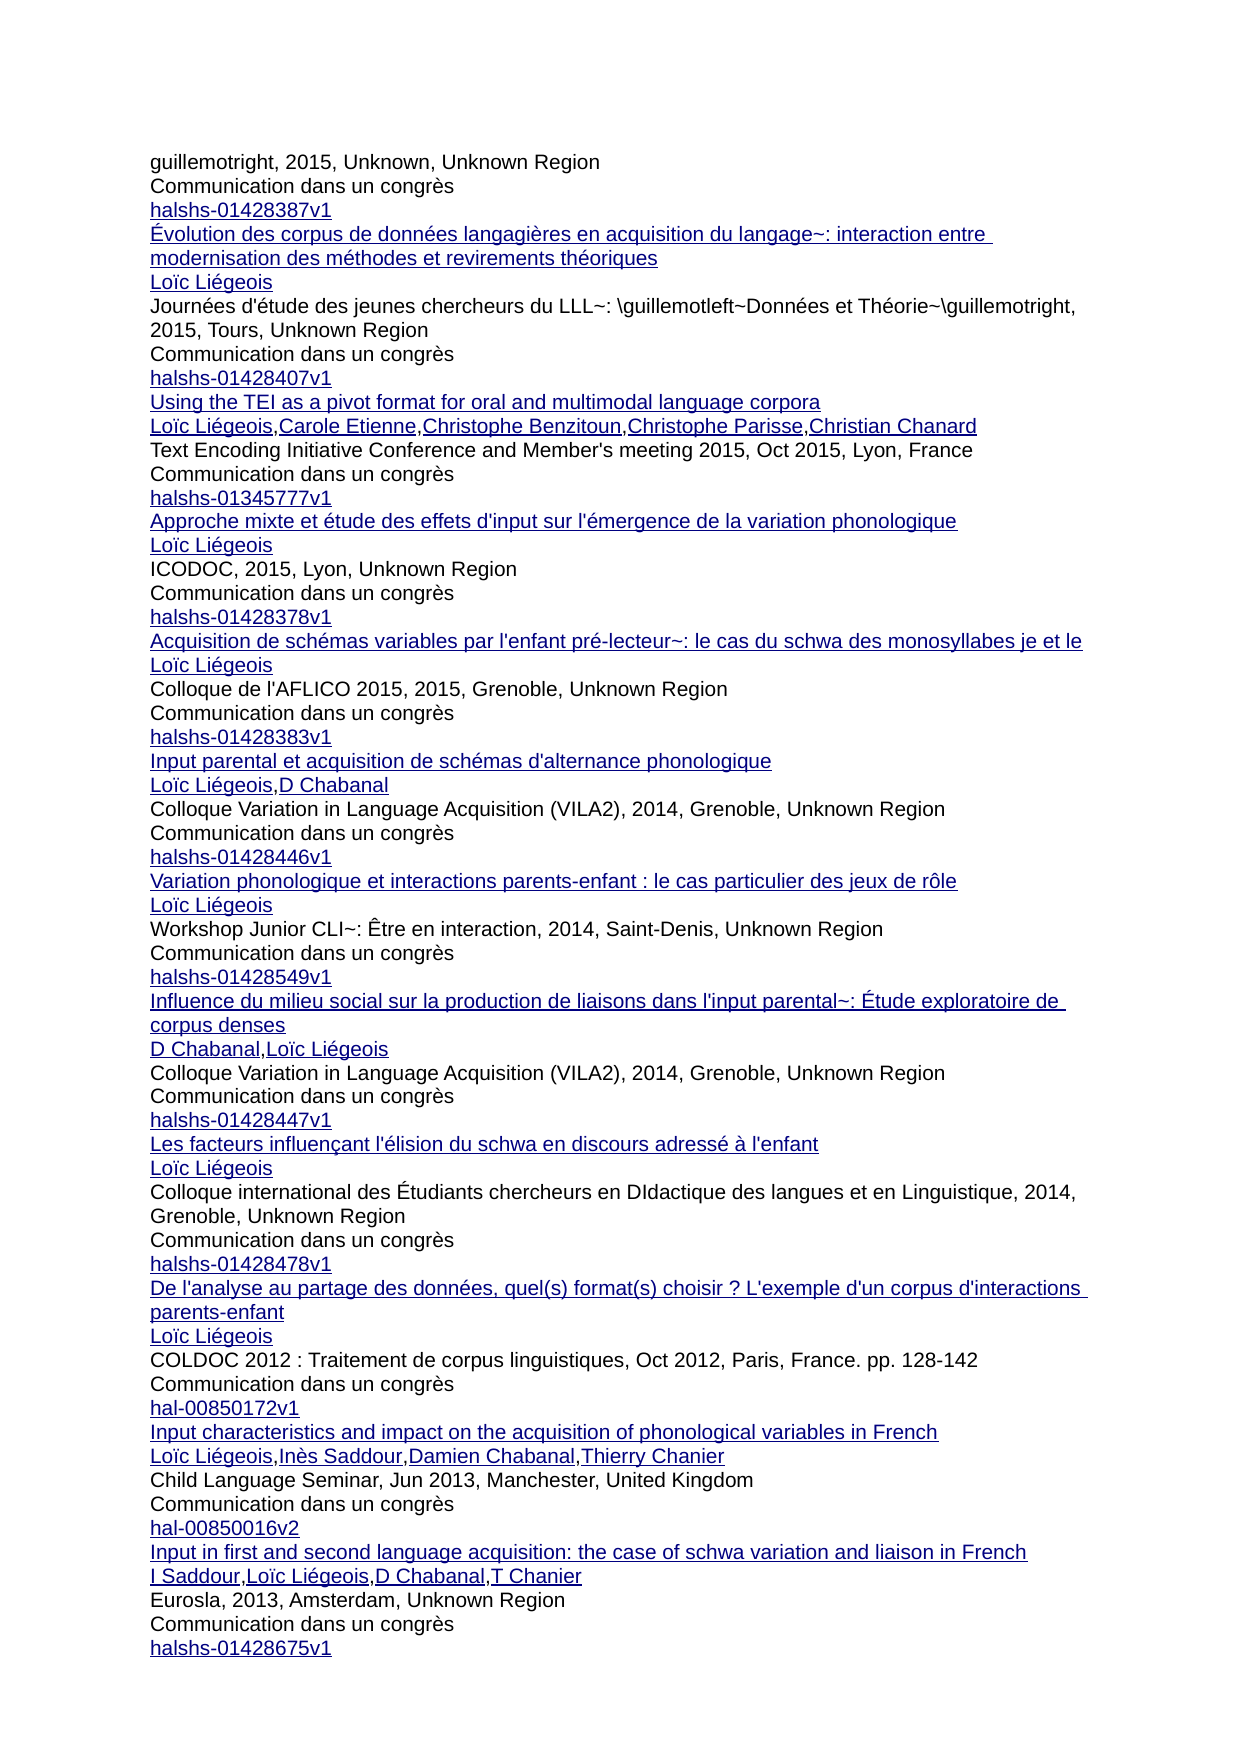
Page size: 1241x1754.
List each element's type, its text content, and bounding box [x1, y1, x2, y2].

table_cell De l'analyse au partage des données, quel(s) format(s) choisir ? L'exemple d'un corpus d'interactions parents-enfant Loïc Liégeois COLDOC 2012 : Traitement de corpus linguistiques, Oct 2012, Paris, France. pp. 128-142 Communication dans un congrès hal-00850172v1 [150, 1276, 1090, 1420]
table_cell Approche mixte et étude des effets d'input sur l'émergence de la variation phonologique Loïc Liégeois ICODOC, 2015, Lyon, Unknown Region Communication dans un congrès halshs-01428378v1 [150, 509, 1090, 629]
table_cell Input characteristics and impact on the acquisition of phonological variables in French Loïc Liégeois,Inès Saddour,Damien Chabanal,Thierry Chanier Child Language Seminar, Jun 2013, Manchester, United Kingdom Communication dans un congrès hal-00850016v2 [150, 1420, 1090, 1539]
table_cell Évolution des corpus de données langagières en acquisition du langage~: interaction entre modernisation des méthodes et revirements théoriques Loïc Liégeois Journées d'étude des jeunes chercheurs du LLL~: \guillemotleft~Données et Théorie~\guillemotright, 2015, Tours, Unknown Region Communication dans un congrès halshs-01428407v1 [150, 222, 1090, 389]
table_cell Les facteurs influençant l'élision du schwa en discours adressé à l'enfant Loïc Liégeois Colloque international des Étudiants chercheurs en DIdactique des langues et en Linguistique, 2014, Grenoble, Unknown Region Communication dans un congrès halshs-01428478v1 [150, 1132, 1090, 1276]
table_cell Influence du milieu social sur la production de liaisons dans l'input parental~: Étude exploratoire de corpus denses D Chabanal,Loïc Liégeois Colloque Variation in Language Acquisition (VILA2), 2014, Grenoble, Unknown Region Communication dans un congrès halshs-01428447v1 [150, 989, 1090, 1132]
table_cell Acquisition de schémas variables par l'enfant pré-lecteur~: le cas du schwa des monosyllabes je et le Loïc Liégeois Colloque de l'AFLICO 2015, 2015, Grenoble, Unknown Region Communication dans un congrès halshs-01428383v1 [150, 629, 1090, 749]
table_cell Variation phonologique et interactions parents-enfant : le cas particulier des jeux de rôle Loïc Liégeois Workshop Junior CLI~: Être en interaction, 2014, Saint-Denis, Unknown Region Communication dans un congrès halshs-01428549v1 [150, 869, 1090, 988]
table_cell Using the TEI as a pivot format for oral and multimodal language corpora Loïc Liégeois,Carole Etienne,Christophe Benzitoun,Christophe Parisse,Christian Chanard Text Encoding Initiative Conference and Member's meeting 2015, Oct 2015, Lyon, France Communication dans un congrès halshs-01345777v1 [150, 390, 1090, 509]
table_cell guillemotright, 2015, Unknown, Unknown Region Communication dans un congrès halshs-01428387v1 [150, 150, 1090, 222]
table_cell Input in first and second language acquisition: the case of schwa variation and liaison in French I Saddour,Loïc Liégeois,D Chabanal,T Chanier Eurosla, 2013, Amsterdam, Unknown Region Communication dans un congrès halshs-01428675v1 [150, 1540, 1090, 1659]
table_cell Input parental et acquisition de schémas d'alternance phonologique Loïc Liégeois,D Chabanal Colloque Variation in Language Acquisition (VILA2), 2014, Grenoble, Unknown Region Communication dans un congrès halshs-01428446v1 [150, 749, 1090, 869]
